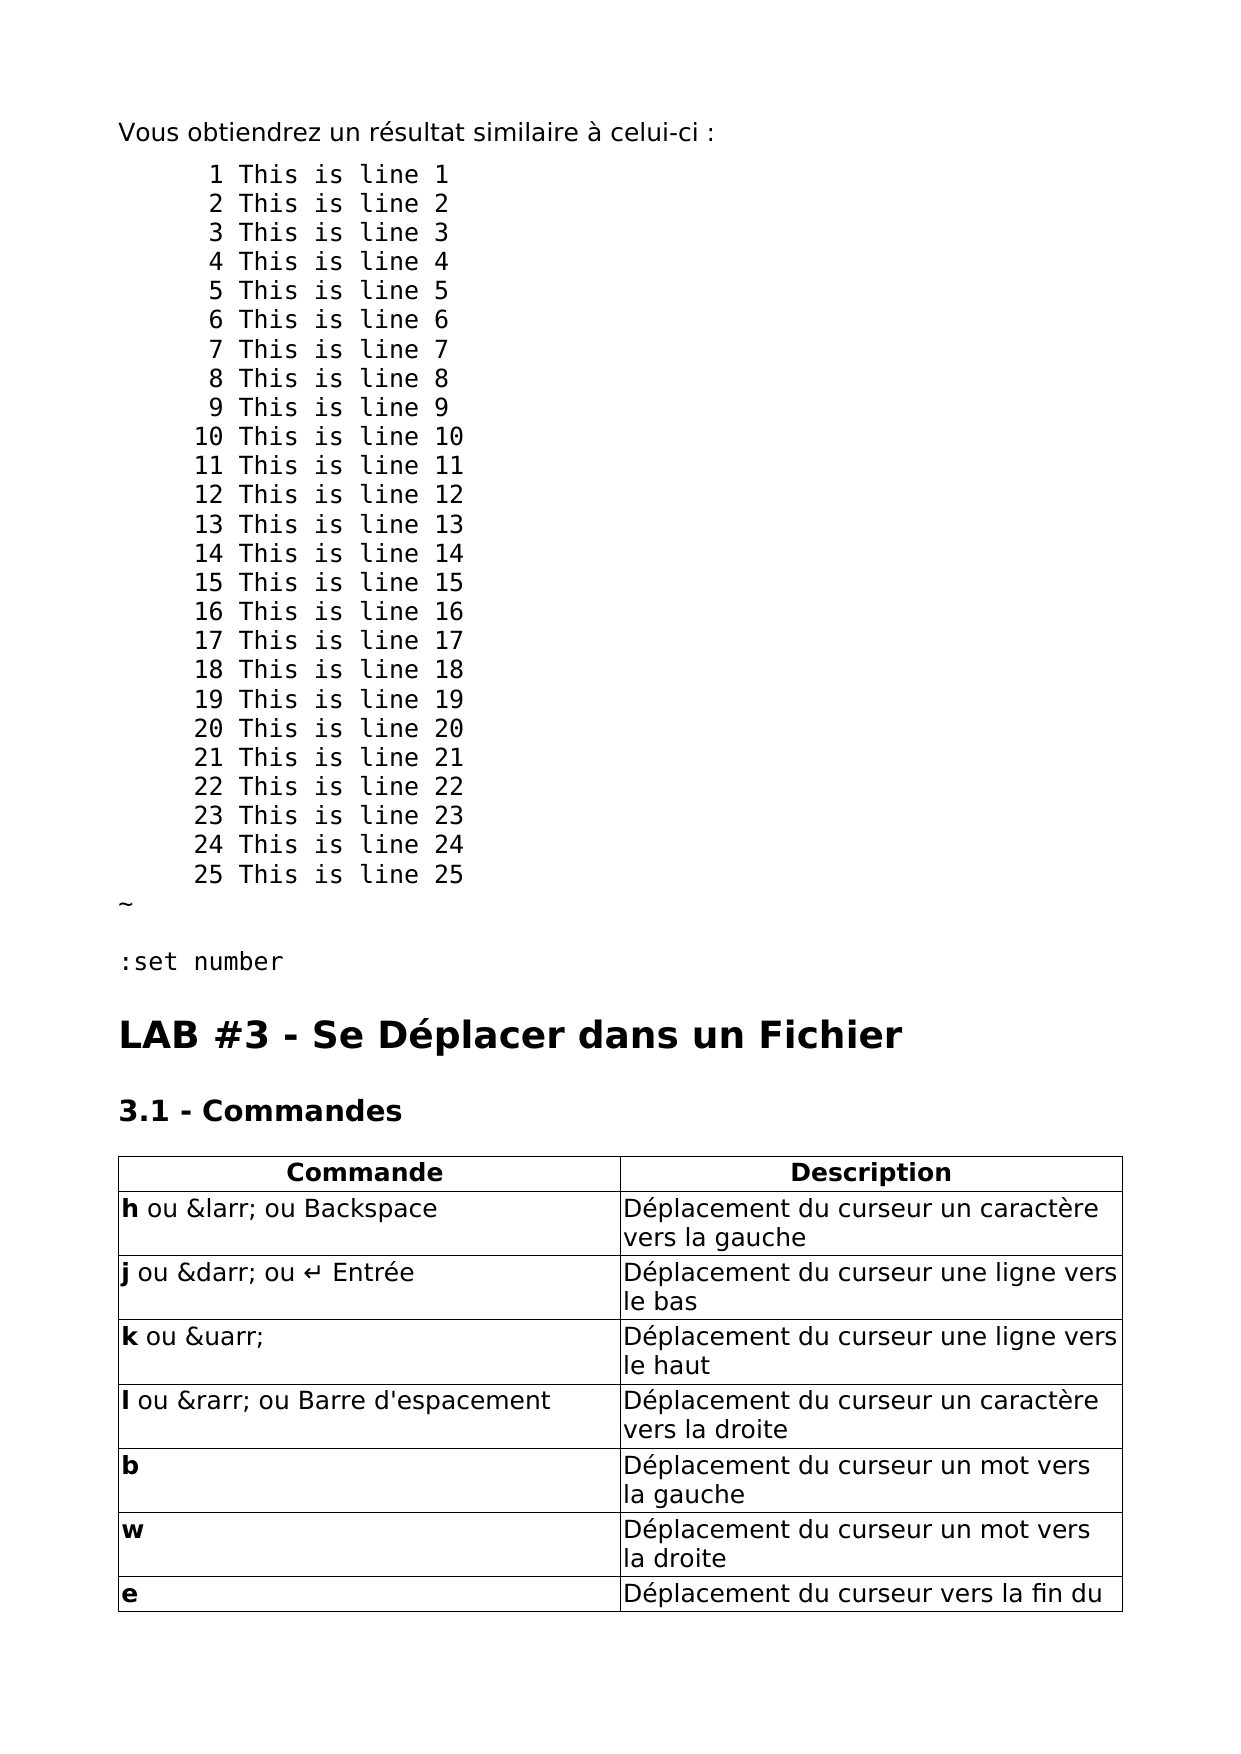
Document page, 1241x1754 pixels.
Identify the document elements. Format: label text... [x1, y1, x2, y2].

table_cell k ou &uarr; [119, 1320, 620, 1383]
table_cell w [119, 1513, 620, 1576]
table_cell j ou &darr; ou ↵ Entrée [119, 1256, 620, 1319]
table_cell e [119, 1577, 620, 1611]
table_cell Déplacement du curseur une ligne vers le haut [621, 1320, 1122, 1383]
table_header Description [621, 1157, 1122, 1191]
table_header Commande [119, 1157, 620, 1191]
text Vous obtiendrez un résultat similaire à celui-ci : [118, 118, 1122, 147]
table_cell b [119, 1449, 620, 1512]
table_cell h ou &larr; ou Backspace [119, 1192, 620, 1255]
table_cell l ou &rarr; ou Barre d'espacement [119, 1385, 620, 1448]
table_cell Déplacement du curseur une ligne vers le bas [621, 1256, 1122, 1319]
table_cell Déplacement du curseur un mot vers la gauche [621, 1449, 1122, 1512]
table_cell Déplacement du curseur vers la fin du [621, 1577, 1122, 1611]
table_cell Déplacement du curseur un caractère vers la gauche [621, 1192, 1122, 1255]
table_cell Déplacement du curseur un caractère vers la droite [621, 1385, 1122, 1448]
text 1 This is line 1 2 This is line 2 3 This is line 3 4 This is line 4 5 This is line 5 6 This is line 6 7 This is line 7 8 This is line 8 9 This is line 9 10 This is line 10 11 This is line 11 12 This is line 12 13 This is line 13 14 This is line 14 15 This is line 15 16 This is line 16 17 This is line 17 18 This is line 18 19 This is line 19 20 This is line 20 21 This is line 21 22 This is line 22 23 This is line 23 24 This is line 24 25 This is line 25 ~ :set number [118, 160, 1122, 976]
table_cell Déplacement du curseur un mot vers la droite [621, 1513, 1122, 1576]
subtitle 3.1 - Commandes [118, 1094, 1122, 1128]
subtitle LAB #3 - Se Déplacer dans un Fichier [118, 1013, 1122, 1057]
